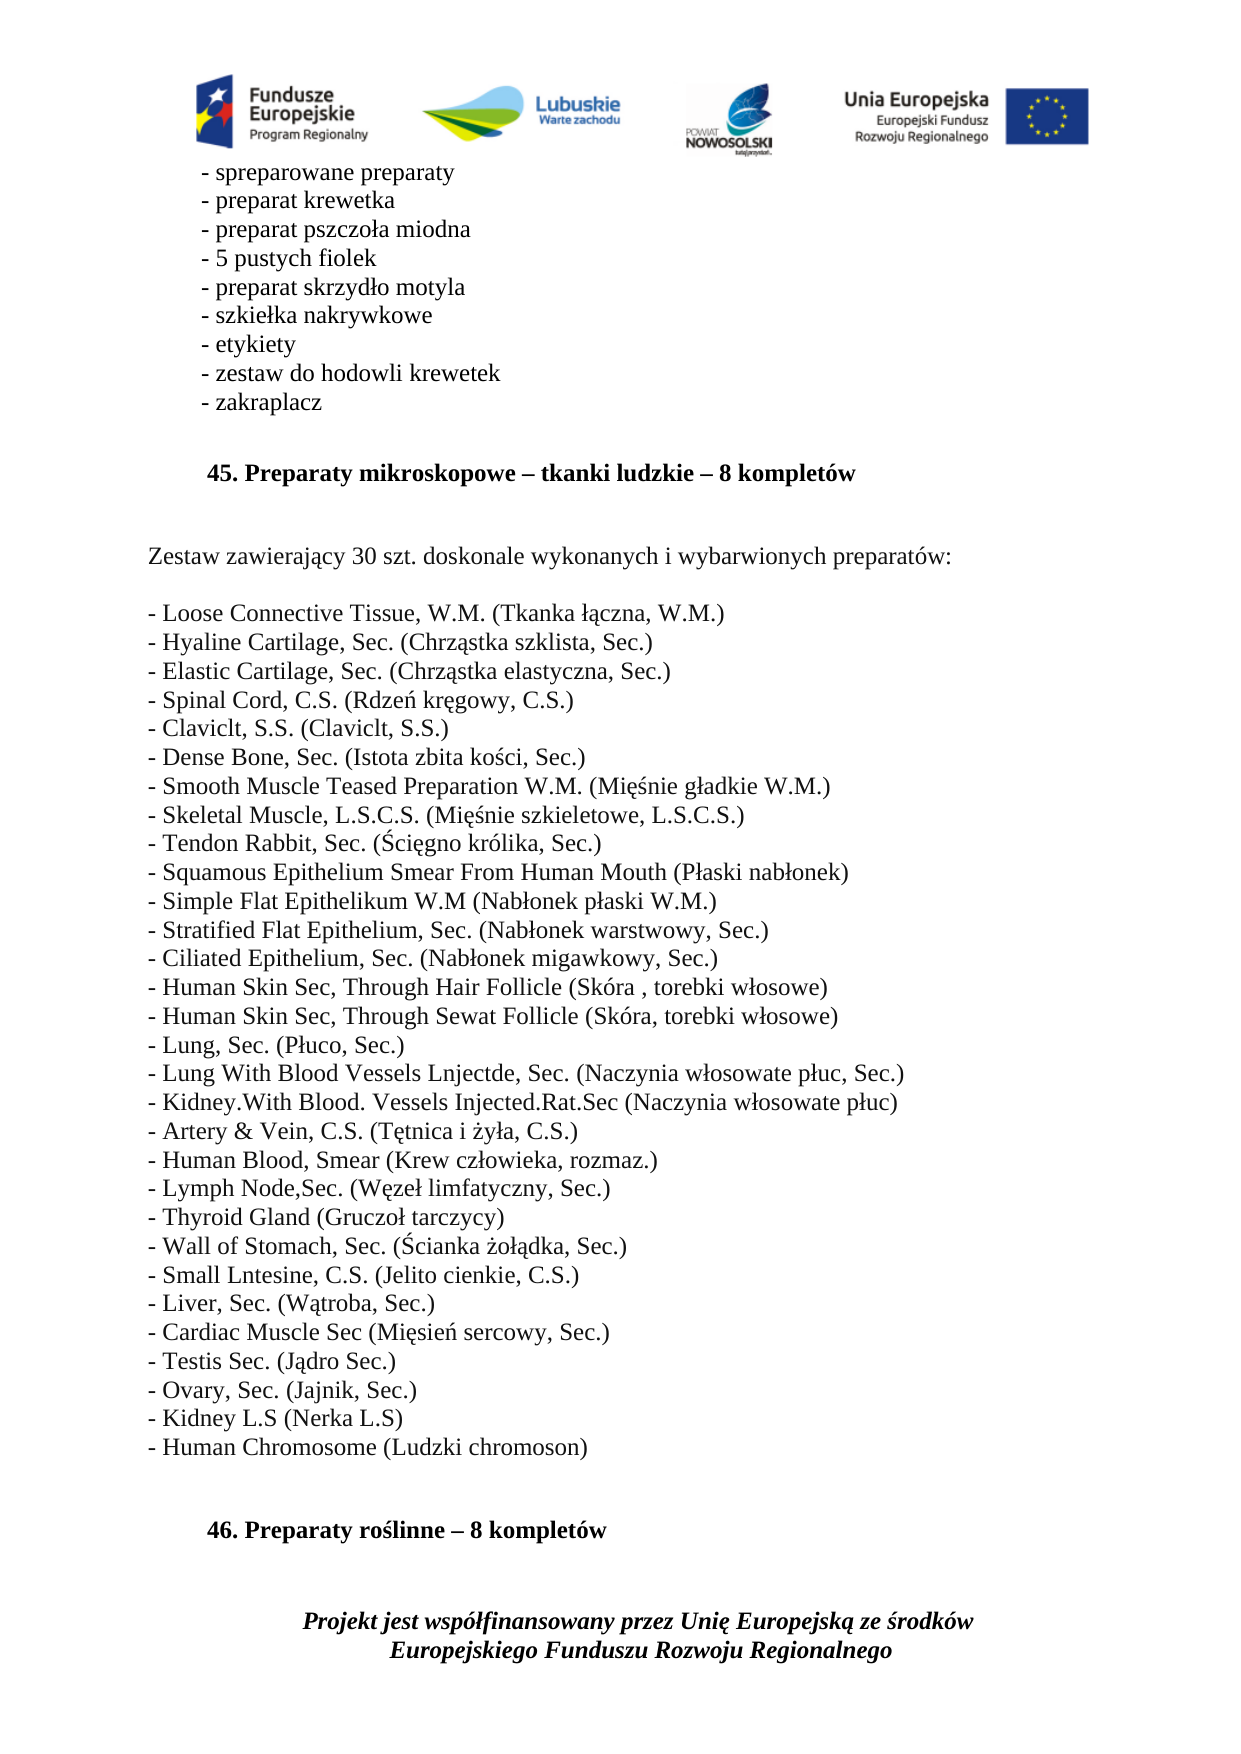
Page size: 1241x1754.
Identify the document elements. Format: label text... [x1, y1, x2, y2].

text - zakraplacz [201, 387, 1122, 415]
list - Kidney L.S (Nerka L.S) [148, 1403, 1137, 1432]
list - Artery & Vein, C.S. (Tętnica i żyła, C.S.) [148, 1116, 1137, 1145]
list Preparaty roślinne – 8 kompletów [207, 1515, 1137, 1543]
list Zestaw zawierający 30 szt. doskonale wykonanych i wybarwionych preparatów: [148, 541, 1137, 570]
list - Squamous Epithelium Smear From Human Mouth (Płaski nabłonek) [148, 857, 1137, 886]
text - 5 pustych fiolek [201, 243, 1122, 272]
text - preparat skrzydło motyla [201, 272, 1122, 300]
list - Ovary, Sec. (Jajnik, Sec.) [148, 1375, 1137, 1403]
list - Tendon Rabbit, Sec. (Ścięgno królika, Sec.) [148, 828, 1137, 857]
list - Spinal Cord, C.S. (Rdzeń kręgowy, C.S.) [148, 685, 1137, 713]
list - Lung With Blood Vessels Lnjectde, Sec. (Naczynia włosowate płuc, Sec.) [148, 1058, 1137, 1087]
list - Dense Bone, Sec. (Istota zbita kości, Sec.) [148, 742, 1137, 771]
list - Wall of Stomach, Sec. (Ścianka żołądka, Sec.) [148, 1231, 1137, 1260]
list - Human Blood, Smear (Krew człowieka, rozmaz.) [148, 1145, 1137, 1173]
list - Elastic Cartilage, Sec. (Chrząstka elastyczna, Sec.) [148, 656, 1137, 685]
list - Stratified Flat Epithelium, Sec. (Nabłonek warstwowy, Sec.) [148, 915, 1137, 943]
text - preparat pszczoła miodna [201, 214, 1122, 243]
text - szkiełka nakrywkowe [201, 300, 1122, 329]
list - Thyroid Gland (Gruczoł tarczycy) [148, 1202, 1137, 1231]
text - preparat krewetka [201, 185, 1122, 214]
list - Simple Flat Epithelikum W.M (Nabłonek płaski W.M.) [148, 886, 1137, 915]
list - Ciliated Epithelium, Sec. (Nabłonek migawkowy, Sec.) [148, 943, 1137, 972]
list - Lung, Sec. (Płuco, Sec.) [148, 1030, 1137, 1058]
list - Kidney.With Blood. Vessels Injected.Rat.Sec (Naczynia włosowate płuc) [148, 1087, 1137, 1116]
text - spreparowane preparaty [201, 157, 1122, 185]
list - Lymph Node,Sec. (Węzeł limfatyczny, Sec.) [148, 1173, 1137, 1202]
list - Skeletal Muscle, L.S.C.S. (Mięśnie szkieletowe, L.S.C.S.) [148, 800, 1137, 828]
list - Cardiac Muscle Sec (Mięsień sercowy, Sec.) [148, 1317, 1137, 1346]
list - Loose Connective Tissue, W.M. (Tkanka łączna, W.M.) [148, 598, 1137, 627]
list - Claviclt, S.S. (Claviclt, S.S.) [148, 713, 1137, 742]
list - Liver, Sec. (Wątroba, Sec.) [148, 1288, 1137, 1317]
list - Human Skin Sec, Through Sewat Follicle (Skóra, torebki włosowe) [148, 1001, 1137, 1030]
list - Human Skin Sec, Through Hair Follicle (Skóra , torebki włosowe) [148, 972, 1137, 1001]
list - Hyaline Cartilage, Sec. (Chrząstka szklista, Sec.) [148, 627, 1137, 656]
list - Testis Sec. (Jądro Sec.) [148, 1346, 1137, 1375]
list - Smooth Muscle Teased Preparation W.M. (Mięśnie gładkie W.M.) [148, 771, 1137, 800]
list - Small Lntesine, C.S. (Jelito cienkie, C.S.) [148, 1260, 1137, 1288]
list - Human Chromosome (Ludzki chromoson) [148, 1432, 1137, 1461]
text - etykiety [201, 329, 1122, 358]
text - zestaw do hodowli krewetek [201, 358, 1122, 387]
list Preparaty mikroskopowe – tkanki ludzkie – 8 kompletów [207, 458, 1137, 487]
